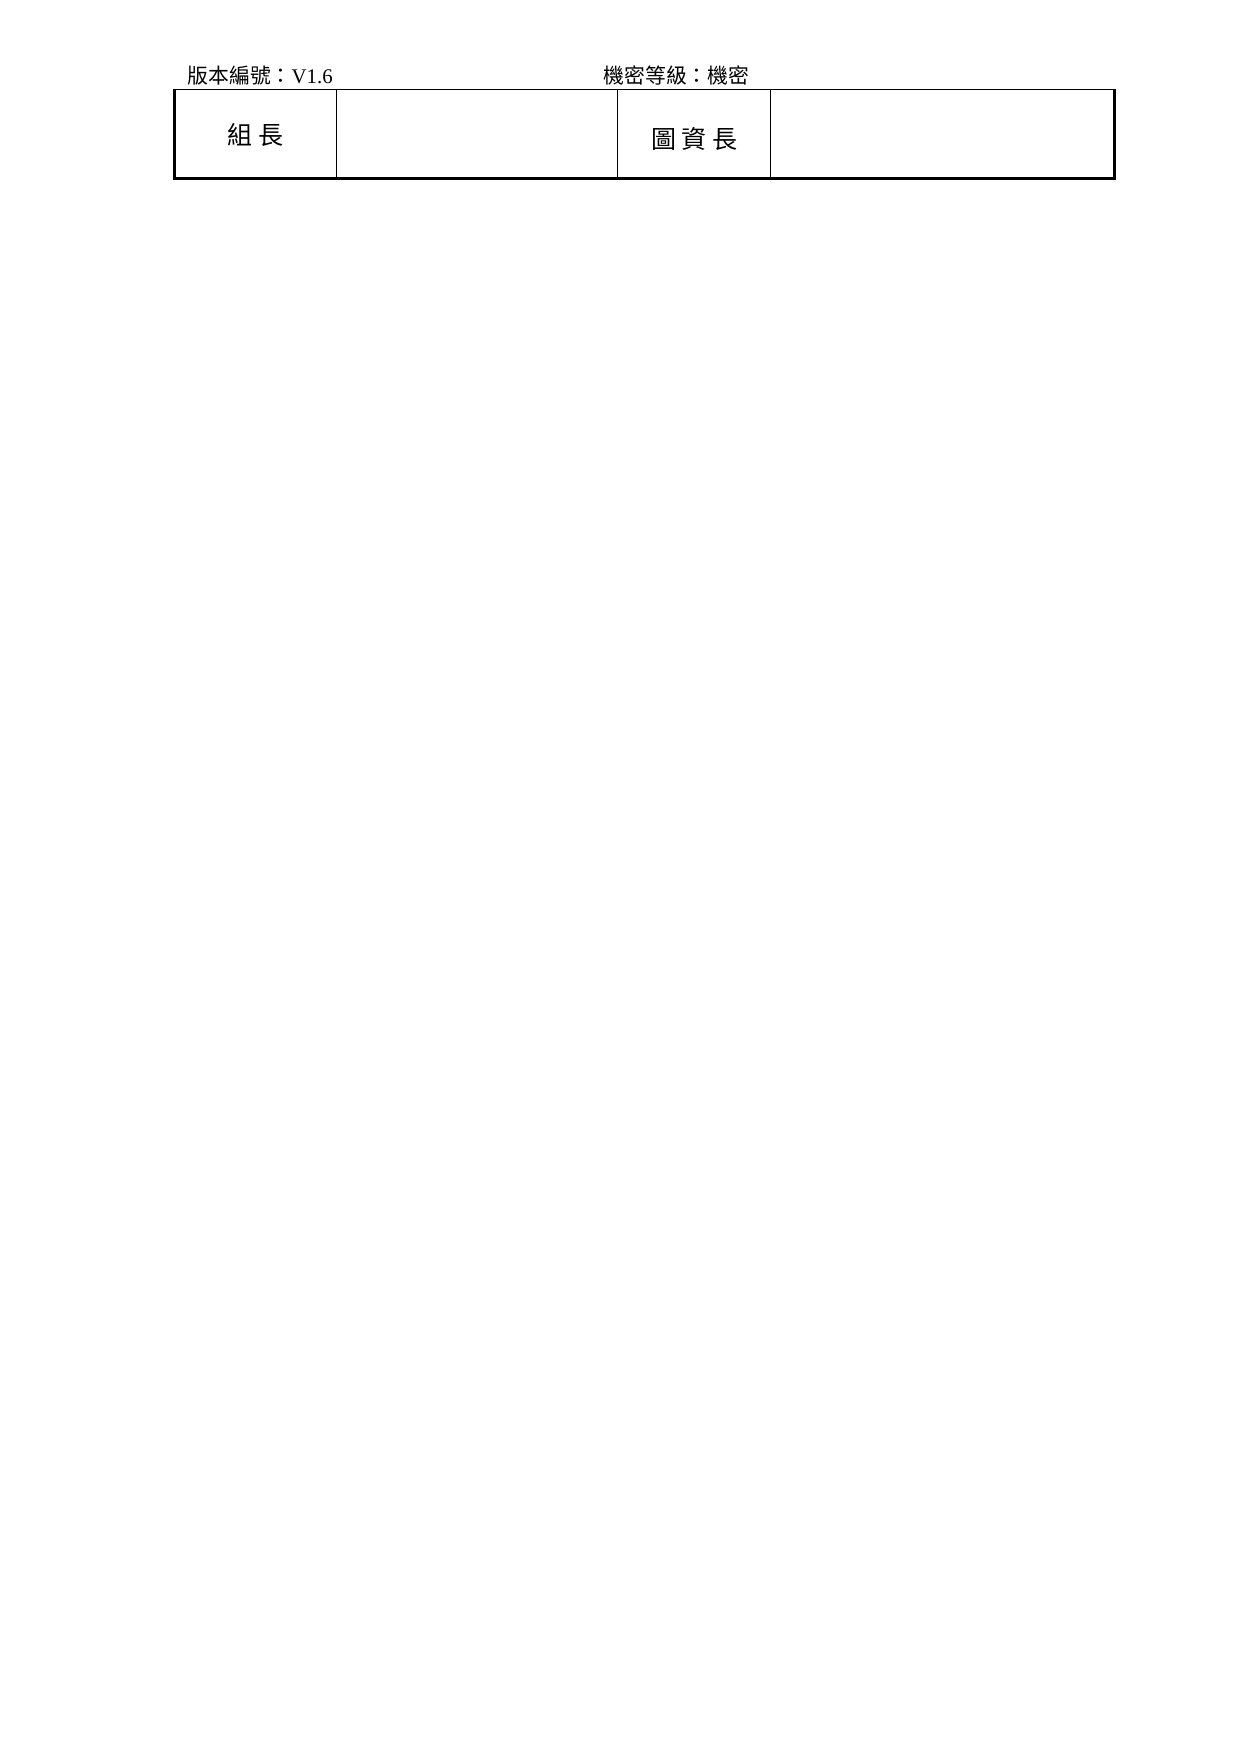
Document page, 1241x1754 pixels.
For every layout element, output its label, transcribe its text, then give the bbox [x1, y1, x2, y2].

table_cell [337, 90, 617, 177]
table_cell [771, 90, 1113, 177]
table_cell 組 長 [176, 90, 336, 177]
table_cell 圖 資 長 [618, 90, 770, 177]
